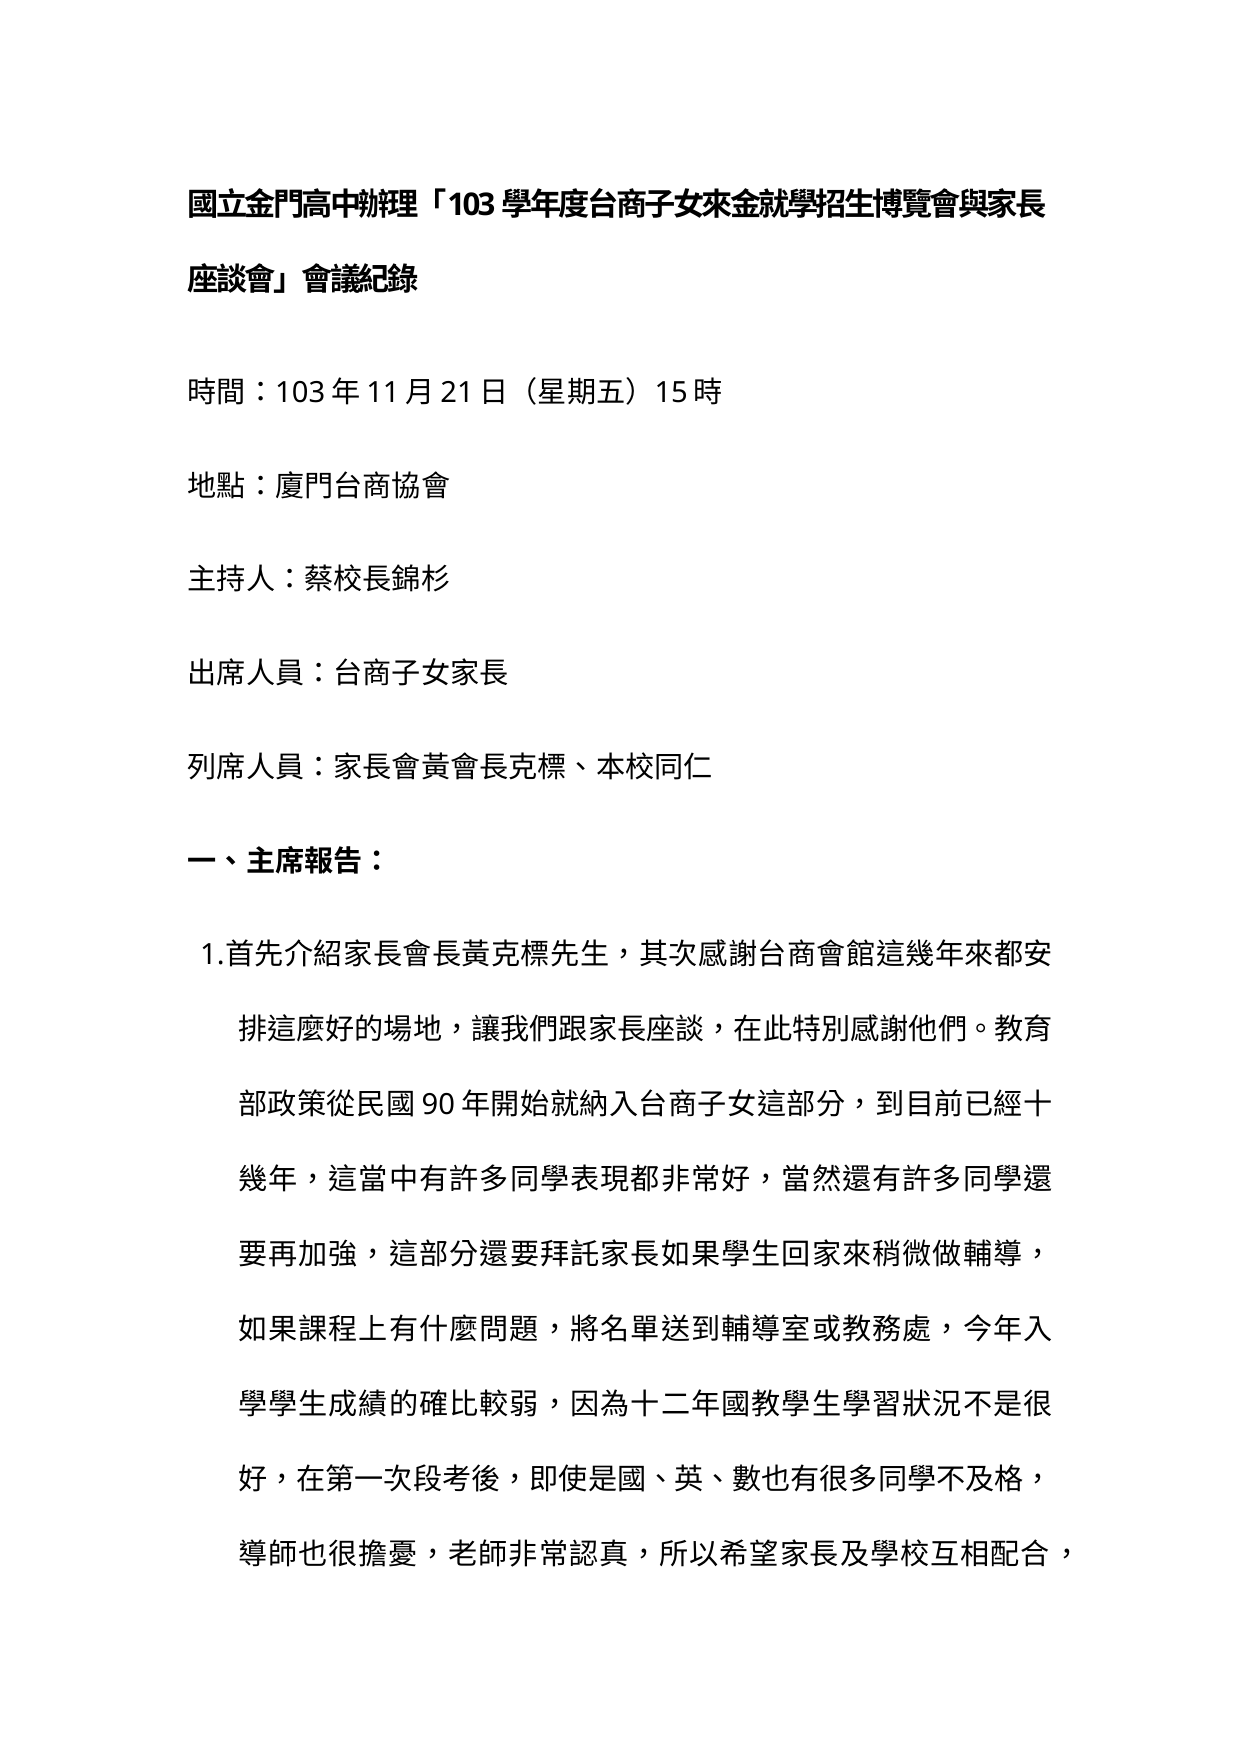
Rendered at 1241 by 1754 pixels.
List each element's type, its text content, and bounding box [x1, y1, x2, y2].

text 一、主席報告： [187, 821, 1053, 896]
text 主持人：蔡校長錦杉 [187, 539, 1053, 614]
text 地點：廈門台商協會 [187, 446, 1053, 521]
text 1.首先介紹家長會長黃克標先生，其次感謝台商會館這幾年來都安排這麼好的場地，讓我們跟家長座談，在此特別感謝他們。教育部政策從民國90年開始就納入台商子女這部分，到目前已經十幾年，這當中有許多同學表現都非常好，當然還有許多同學還要再加強，這部分還要拜託家長如果學生回家來稍微做輔導，如果課程上有什麼問題，將名單送到輔導室或教務處，今年入學學生成績的確比較弱，因為十二年國教學生學習狀況不是很好，在第一次段考後，即使是國、英、數也有很多同學不及格，導師也很擔憂，老師非常認真，所以希望家長及學校互相配合，讓學生學習狀況更好，台商子女課程上銜接不容易，我們有特別在晚上安排實習老師輔導他們，另外我們老師也常常利用中午或晚上做補救教學措施，如果可以跟上是絕對沒問題，補救教學差不多一個老師六個學生，課程上輔導他們，我在校已經第八年，這幾年學校學習風氣越來越好，今年度有位學生，學測考到滿級分，透過繁星計畫上了台大醫學系，其他還有73、72級分，也非常優秀。 [200, 914, 1053, 1589]
text 時間：103年11月21日（星期五）15時 [187, 352, 1053, 427]
text 出席人員：台商子女家長 [187, 633, 1053, 708]
text 國立金門高中辦理「103學年度台商子女來金就學招生博覽會與家長座談會」會議紀錄 [187, 164, 1053, 314]
text 列席人員：家長會黃會長克標、本校同仁 [187, 727, 1053, 802]
